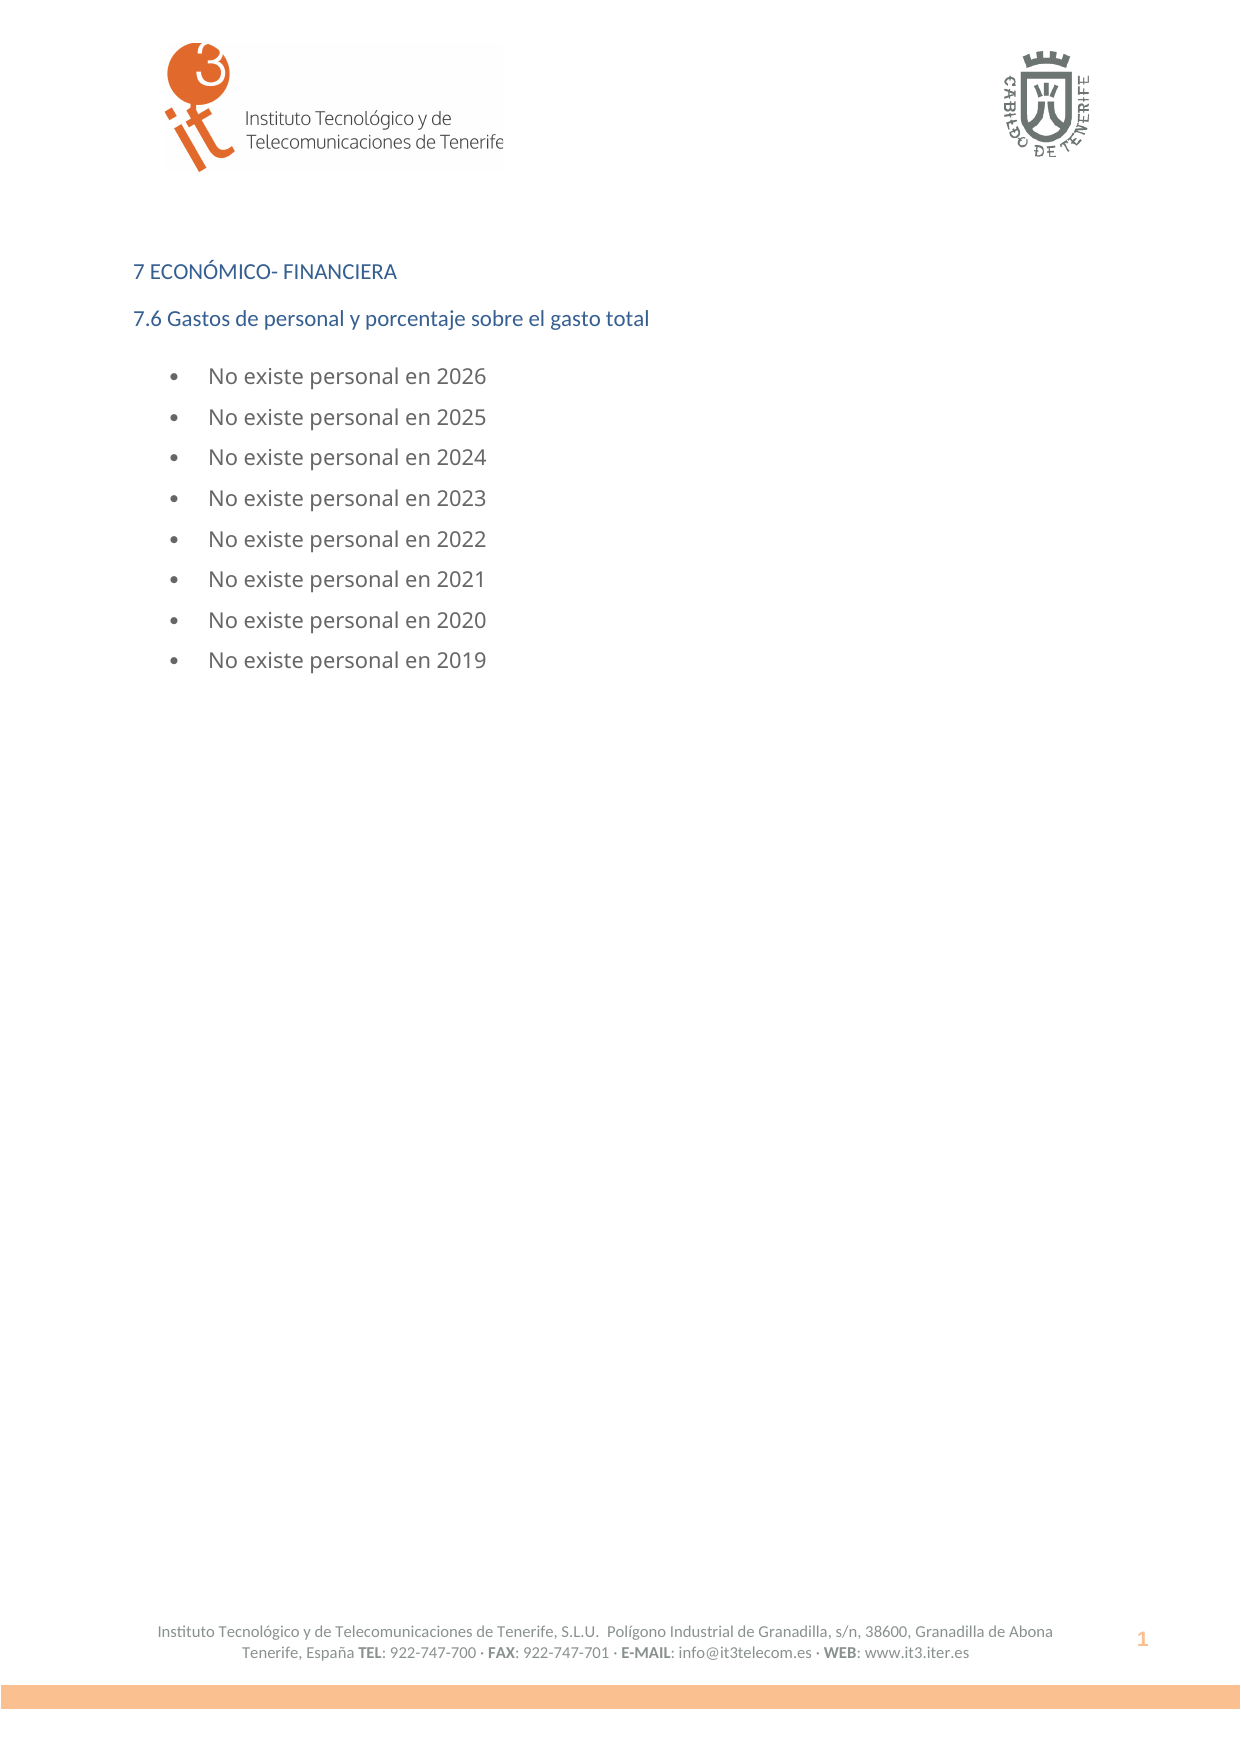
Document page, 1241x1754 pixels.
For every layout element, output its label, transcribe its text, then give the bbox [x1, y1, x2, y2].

text 7 ECONÓMICO- FINANCIERA [133, 257, 1107, 285]
list No existe personal en 2026 [170, 350, 1107, 391]
list No existe personal en 2023 [170, 472, 1107, 513]
list No existe personal en 2020 [170, 594, 1107, 635]
list No existe personal en 2021 [170, 553, 1107, 594]
list No existe personal en 2025 [170, 391, 1107, 432]
list No existe personal en 2024 [170, 432, 1107, 472]
list No existe personal en 2019 [170, 635, 1107, 675]
list No existe personal en 2022 [170, 513, 1107, 553]
text 7.6 Gastos de personal y porcentaje sobre el gasto total [133, 304, 1107, 332]
